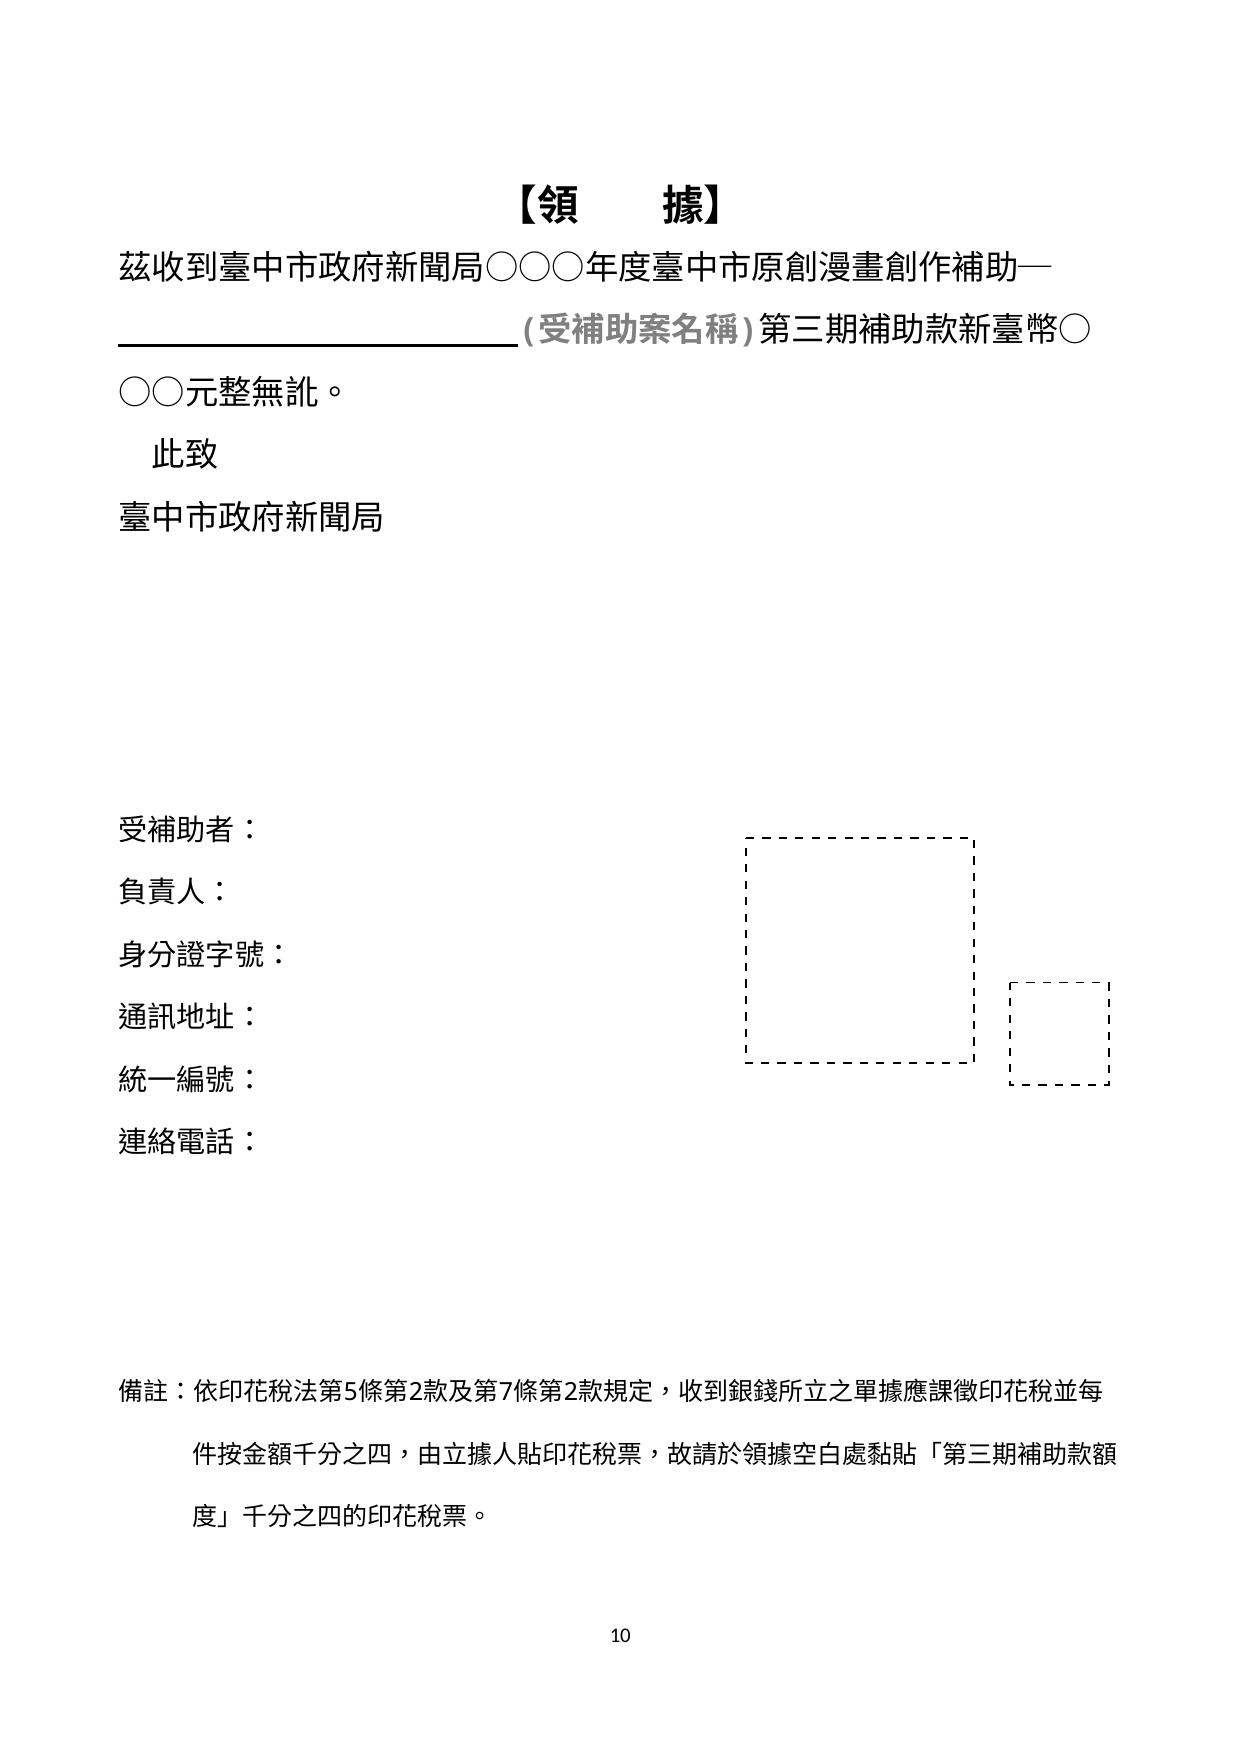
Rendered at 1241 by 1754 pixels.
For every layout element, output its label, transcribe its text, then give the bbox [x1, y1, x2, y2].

text 連絡電話： [118, 1098, 1122, 1161]
text 受補助者： [118, 786, 1122, 848]
text 此致 [118, 411, 1122, 473]
text (受補助案名稱)第三期補助款新臺幣○○○元整無訛。 [118, 286, 1122, 411]
text 臺中市政府新聞局 [118, 473, 1122, 536]
text 負責人： [118, 848, 1122, 911]
text 備註：依印花稅法第5條第2款及第7條第2款規定，收到銀錢所立之單據應課徵印花稅並每件按金額千分之四，由立據人貼印花稅票，故請於領據空白處黏貼「第三期補助款額度」千分之四的印花稅票。 [118, 1348, 1122, 1536]
text 【領 據】 [118, 161, 1122, 223]
text 通訊地址： [118, 973, 1122, 1036]
text 身分證字號： [118, 911, 1122, 973]
text 茲收到臺中市政府新聞局○○○年度臺中市原創漫畫創作補助─ [118, 223, 1122, 286]
text 統一編號： [118, 1036, 1122, 1098]
